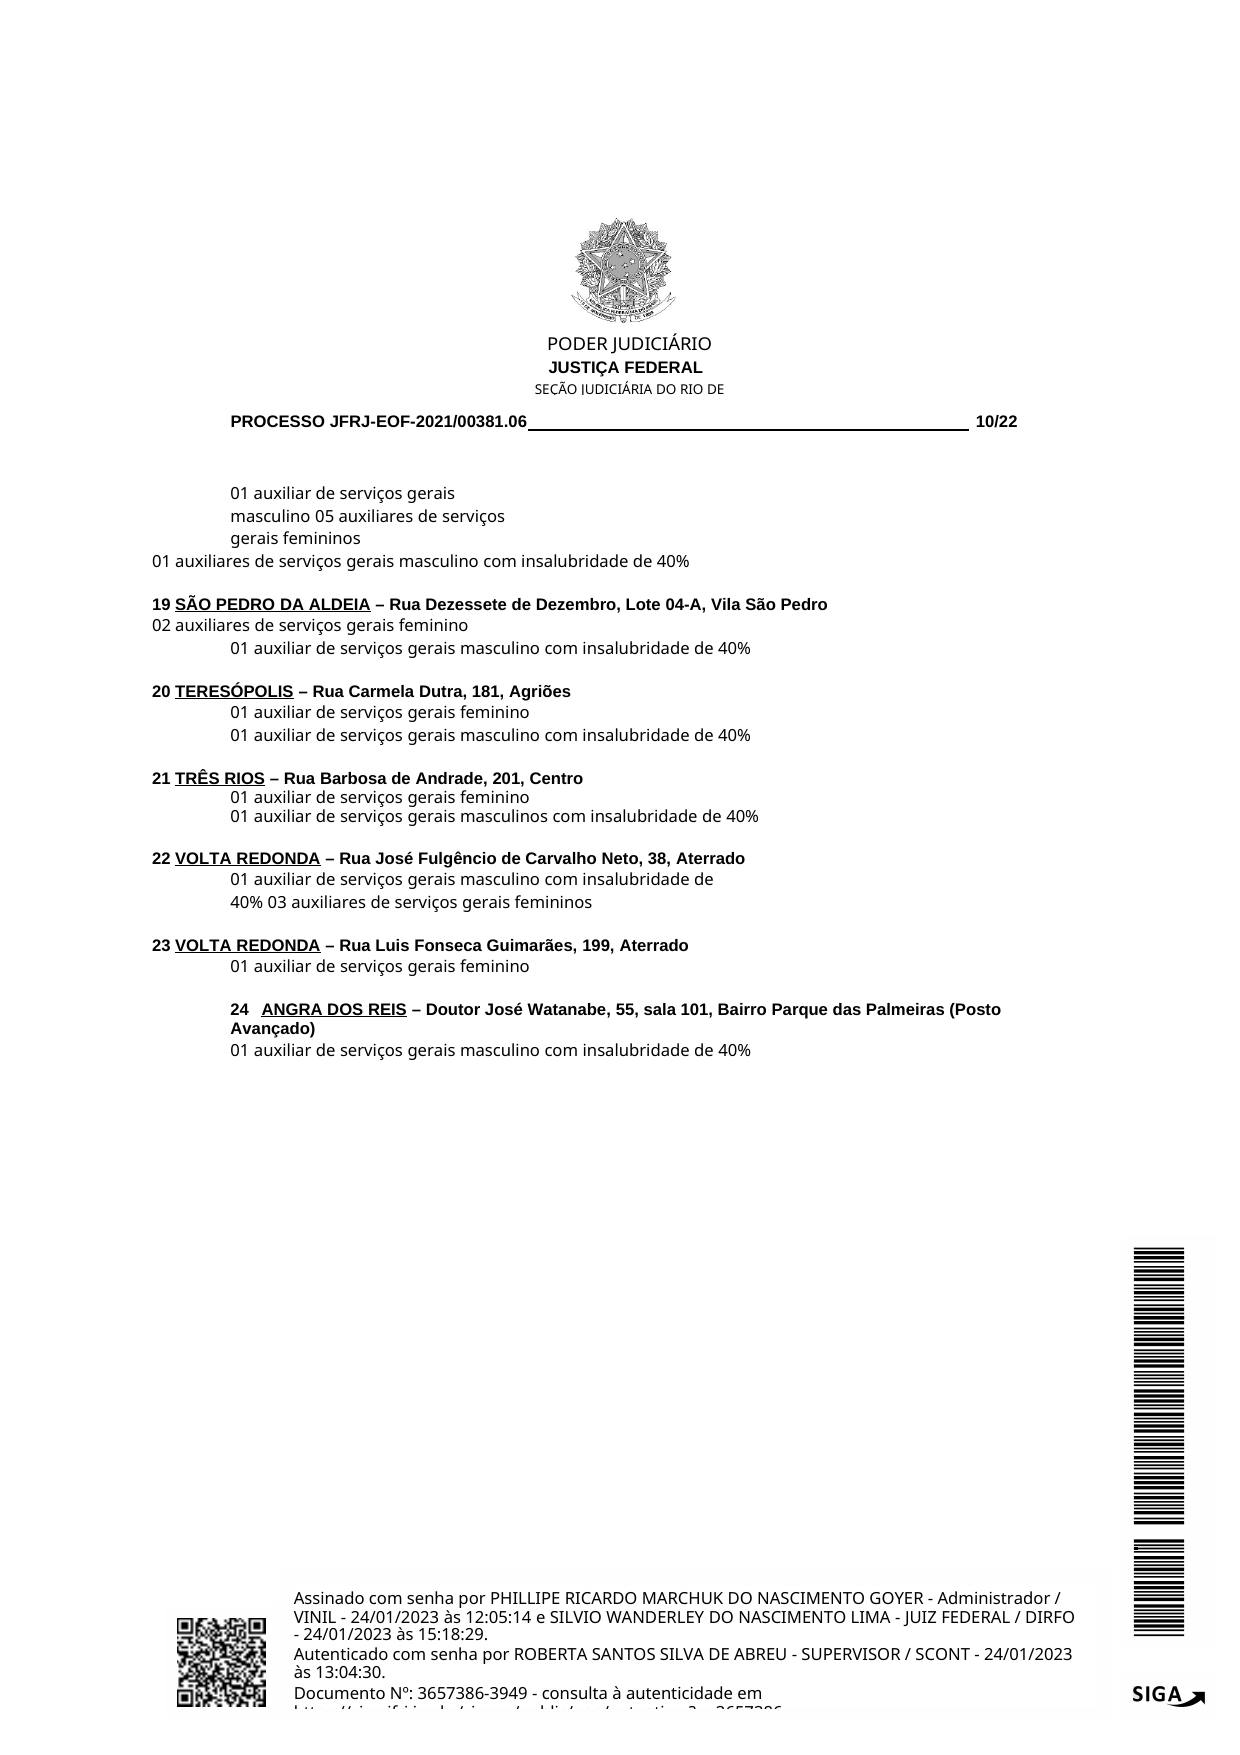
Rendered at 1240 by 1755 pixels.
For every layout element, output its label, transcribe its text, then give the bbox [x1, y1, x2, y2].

list TERESÓPOLIS – Rua Carmela Dutra, 181, Agriões [152, 682, 1227, 701]
list ANGRA DOS REIS – Doutor José Watanabe, 55, sala 101, Bairro Parque das Palmeiras (Posto Avançado) [230, 1000, 1021, 1038]
list VOLTA REDONDA – Rua José Fulgêncio de Carvalho Neto, 38, Aterrado [152, 848, 1227, 868]
list SÃO PEDRO DA ALDEIA – Rua Dezessete de Dezembro, Lote 04-A, Vila São Pedro [152, 594, 1227, 614]
text 01 auxiliar de serviços gerais masculino com insalubridade de 40% 03 auxiliares de serviços gerais femininos [230, 868, 725, 913]
list TRÊS RIOS – Rua Barbosa de Andrade, 201, Centro [152, 769, 1227, 788]
text 01 auxiliar de serviços gerais feminino [230, 955, 1227, 977]
list VOLTA REDONDA – Rua Luis Fonseca Guimarães, 199, Aterrado [152, 935, 1227, 954]
text 01 auxiliar de serviços gerais masculino com insalubridade de 40% [230, 723, 1227, 746]
list auxiliares de serviços gerais masculino com insalubridade de 40% [152, 550, 1227, 572]
text 01 auxiliar de serviços gerais feminino [230, 701, 1227, 723]
text 01 auxiliar de serviços gerais masculino com insalubridade de 40% [230, 637, 1227, 659]
text 01 auxiliar de serviços gerais masculino com insalubridade de 40% [230, 1038, 1227, 1061]
text 01 auxiliar de serviços gerais feminino [230, 788, 1227, 807]
text 01 auxiliar de serviços gerais masculinos com insalubridade de 40% [230, 807, 1227, 826]
list auxiliares de serviços gerais feminino [152, 614, 1227, 637]
text 01 auxiliar de serviços gerais masculino 05 auxiliares de serviços gerais femininos [230, 481, 539, 549]
